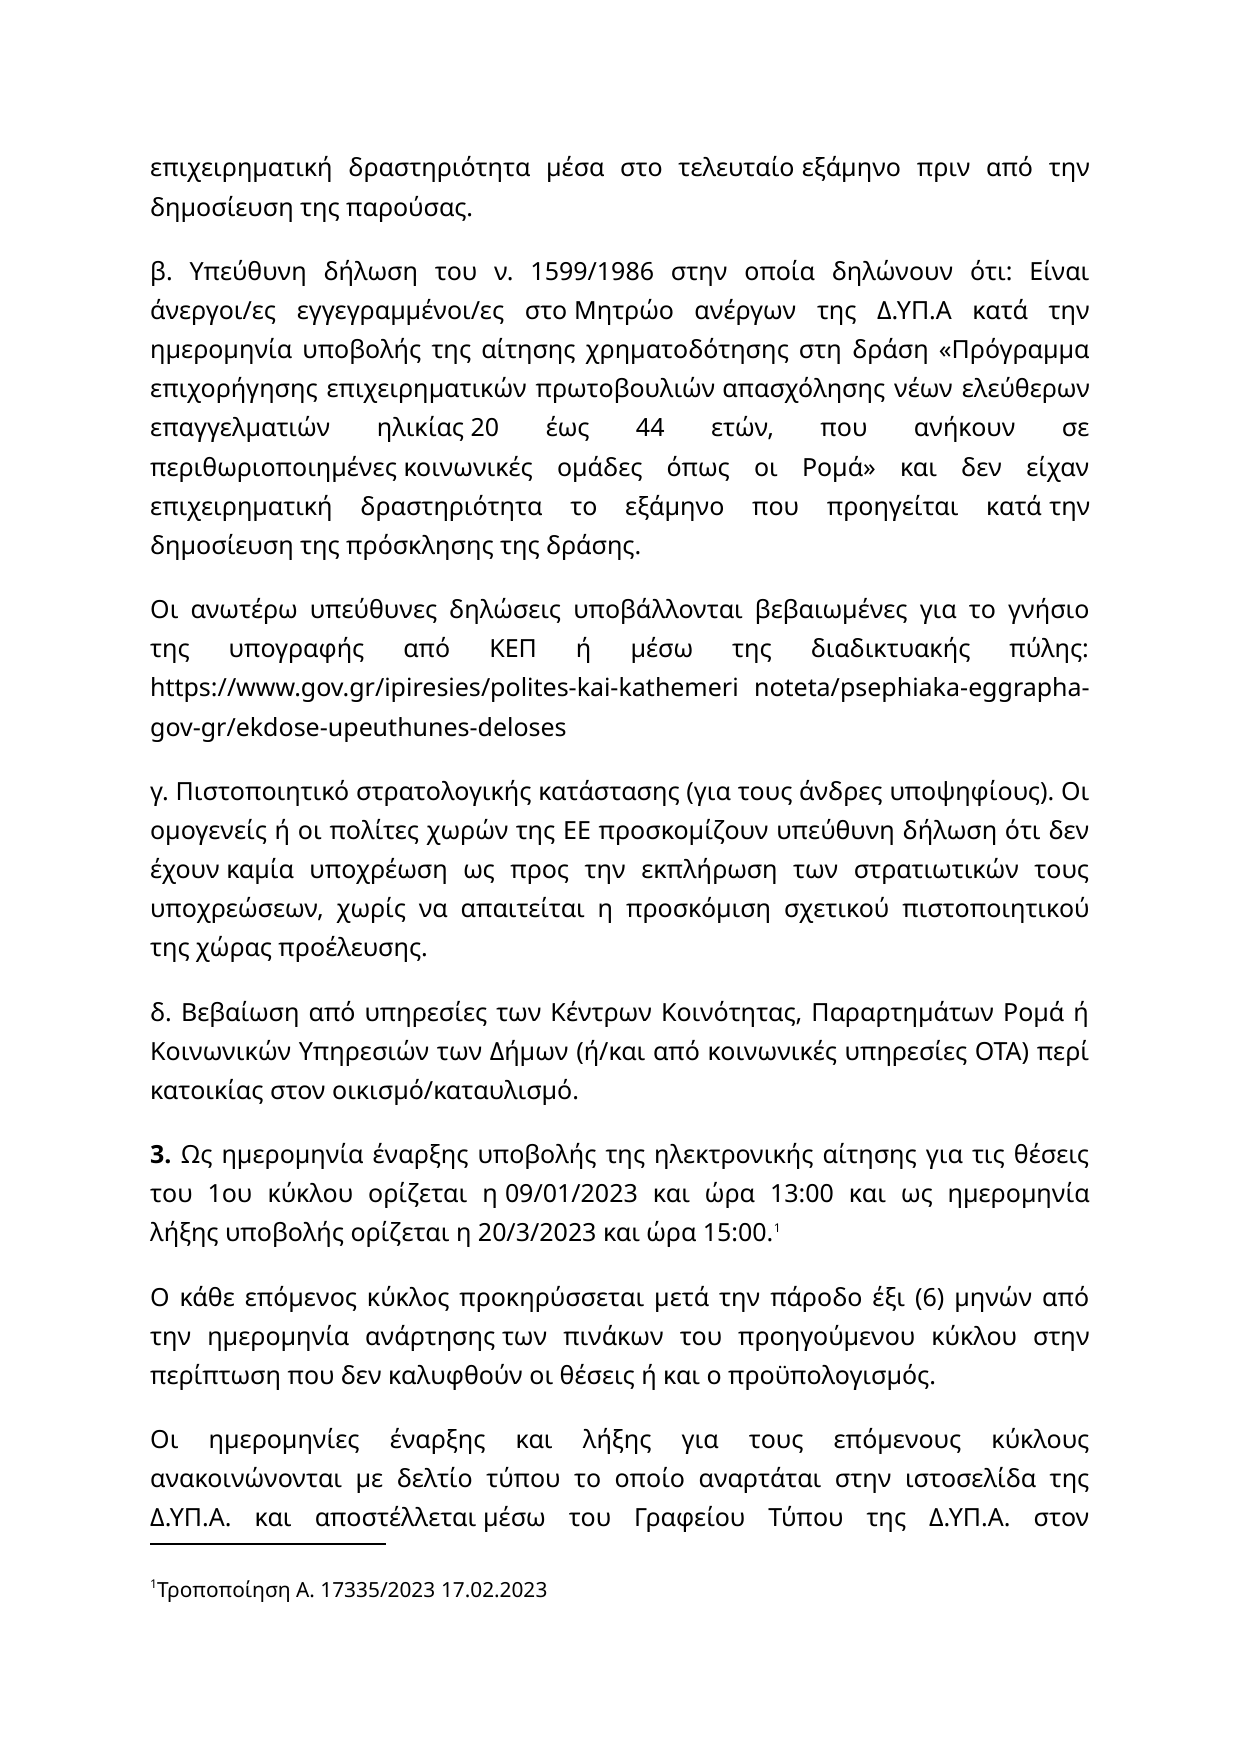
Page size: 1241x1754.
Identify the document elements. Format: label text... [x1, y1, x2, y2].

text 3. Ως ημερομηνία έναρξης υποβολής της ηλεκτρονικής αίτησης για τις θέσεις του 1ου κύκλου ορίζεται η 09/01/2023 και ώρα 13:00 και ως ημερομηνία λήξης υποβολής ορίζεται η 20/3/2023 και ώρα 15:00. [150, 1137, 1090, 1249]
text επιχειρηματική δραστηριότητα μέσα στο τελευταίο εξάμηνο πριν από την δημοσίευση της παρούσας. [150, 150, 1090, 223]
text β. Υπεύθυνη δήλωση του ν. 1599/1986 στην οποία δηλώνουν ότι: Είναι άνεργοι/ες εγγεγραμμένοι/ες στο Μητρώο ανέργων της Δ.ΥΠ.Α κατά την ημερομηνία υποβολής της αίτησης χρηματοδότησης στη δράση «Πρόγραμμα επιχορήγησης επιχειρηματικών πρωτοβουλιών απασχόλησης νέων ελεύθερων επαγγελματιών ηλικίας 20 έως 44 ετών, που ανήκουν σε περιθωριοποιημένες κοινωνικές ομάδες όπως οι Ρομά» και δεν είχαν επιχειρηματική δραστηριότητα το εξάμηνο που προηγείται κατά την δημοσίευση της πρόσκλησης της δράσης. [150, 253, 1090, 562]
text Οι ανωτέρω υπεύθυνες δηλώσεις υποβάλλονται βεβαιωμένες για το γνήσιο της υπογραφής από ΚΕΠ ή μέσω της διαδικτυακής πύλης: https://www.gov.gr/ipiresies/polites-kai-kathemeri noteta/psephiaka-eggrapha-gov-gr/ekdose-upeuthunes-deloses [150, 592, 1090, 743]
text Ο κάθε επόμενος κύκλος προκηρύσσεται μετά την πάροδο έξι (6) μηνών από την ημερομηνία ανάρτησης των πινάκων του προηγούμενου κύκλου στην περίπτωση που δεν καλυφθούν οι θέσεις ή και ο προϋπολογισμός. [150, 1279, 1090, 1392]
text Οι ημερομηνίες έναρξης και λήξης για τους επόμενους κύκλους ανακοινώνονται με δελτίο τύπου το οποίο αναρτάται στην ιστοσελίδα της Δ.ΥΠ.Α. και αποστέλλεται μέσω του Γραφείου Τύπου της Δ.ΥΠ.Α. στον [150, 1422, 1090, 1534]
text γ. Πιστοποιητικό στρατολογικής κατάστασης (για τους άνδρες υποψηφίους). Οι ομογενείς ή οι πολίτες χωρών της ΕΕ προσκομίζουν υπεύθυνη δήλωση ότι δεν έχουν καμία υποχρέωση ως προς την εκπλήρωση των στρατιωτικών τους υποχρεώσεων, χωρίς να απαιτείται η προσκόμιση σχετικού πιστοποιητικού της χώρας προέλευσης. [150, 773, 1090, 964]
text δ. Βεβαίωση από υπηρεσίες των Κέντρων Κοινότητας, Παραρτημάτων Ρομά ή Κοινωνικών Υπηρεσιών των Δήμων (ή/και από κοινωνικές υπηρεσίες ΟΤΑ) περί κατοικίας στον οικισμό/καταυλισμό. [150, 994, 1090, 1107]
text Τροποποίηση A. 17335/2023 17.02.2023 [150, 1576, 1090, 1604]
